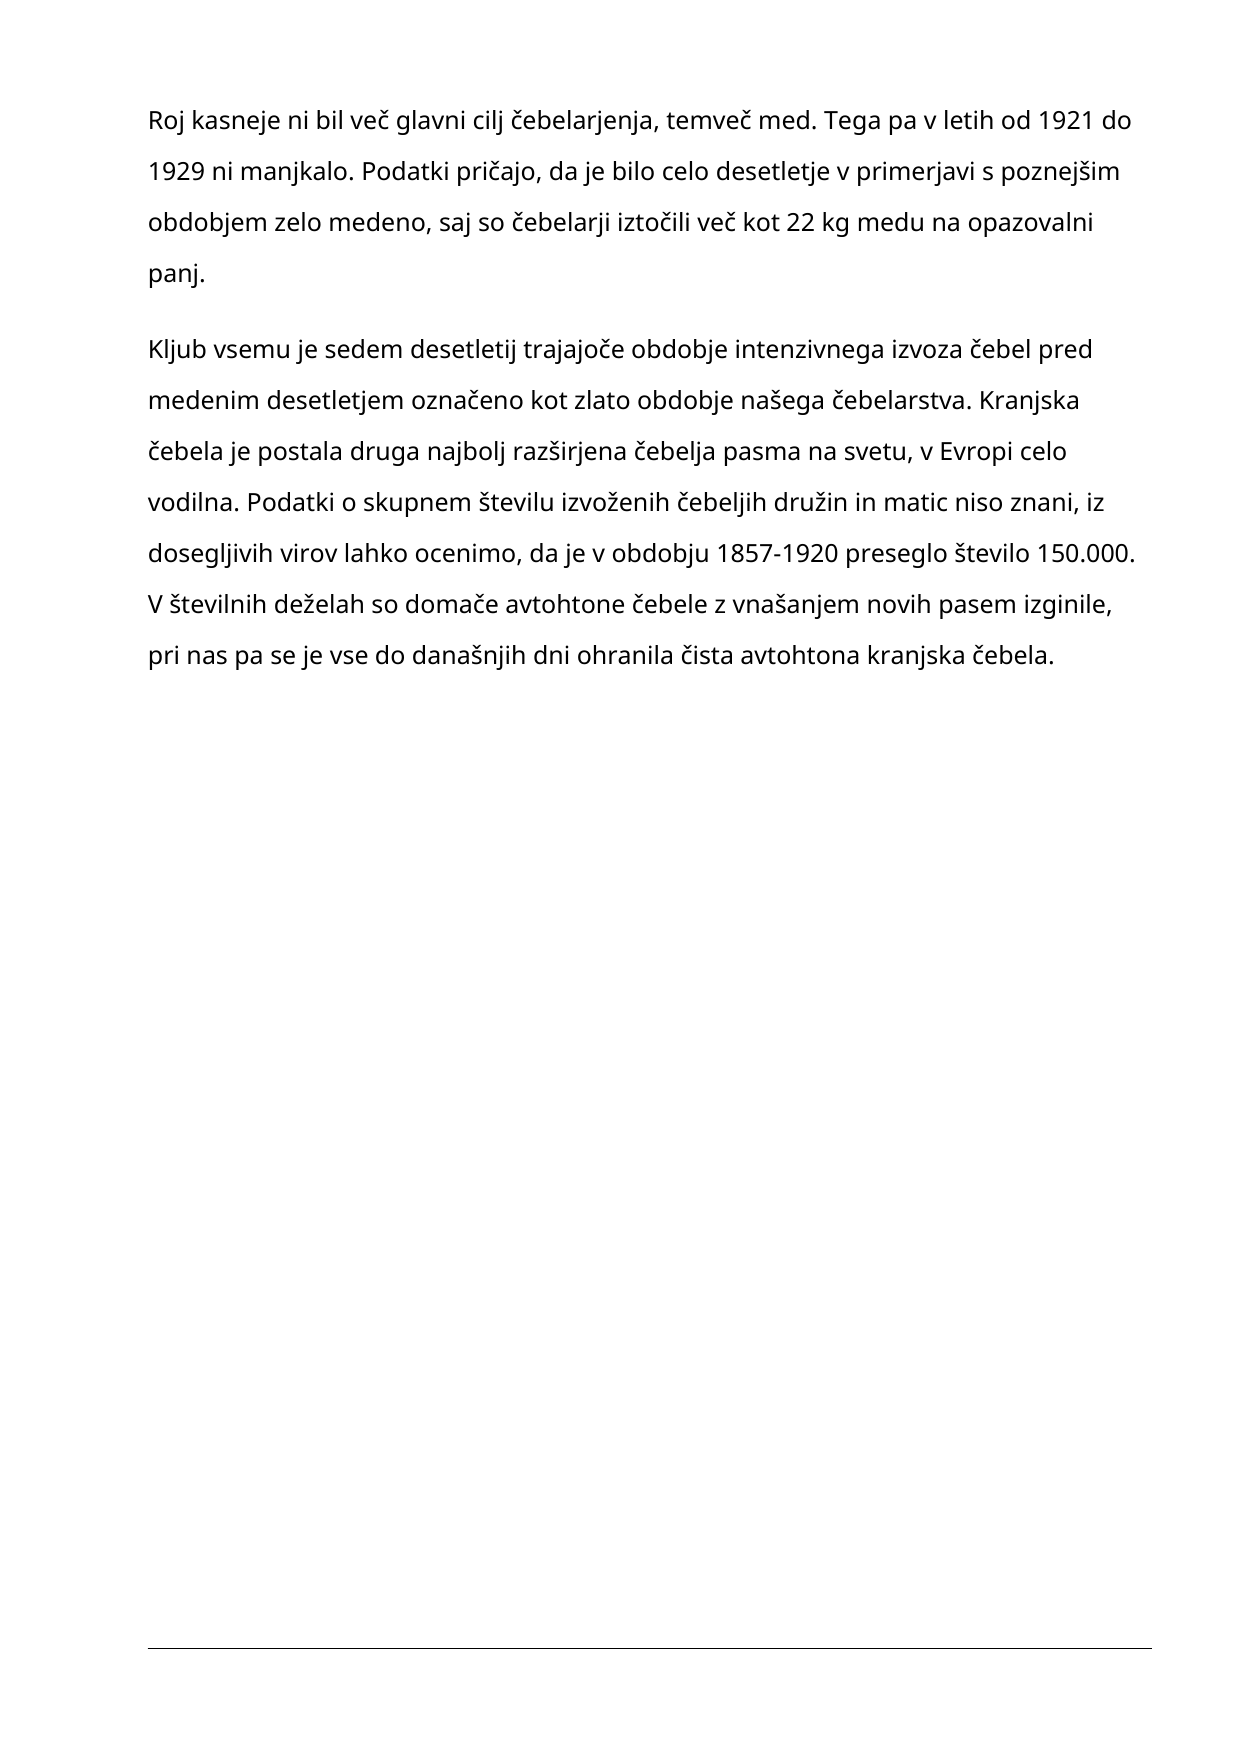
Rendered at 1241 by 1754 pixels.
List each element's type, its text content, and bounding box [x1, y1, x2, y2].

text Roj kasneje ni bil več glavni cilj čebelarjenja, temveč med. Tega pa v letih od 1921 do 1929 ni manjkalo. Podatki pričajo, da je bilo celo desetletje v primerjavi s poznejšim obdobjem zelo medeno, saj so čebelarji iztočili več kot 22 kg medu na opazovalni panj. [148, 102, 1152, 290]
text Kljub vsemu je sedem desetletij trajajoče obdobje intenzivnega izvoza čebel pred medenim desetletjem označeno kot zlato obdobje našega čebelarstva. Kranjska čebela je postala druga najbolj razširjena čebelja pasma na svetu, v Evropi celo vodilna. Podatki o skupnem številu izvoženih čebeljih družin in matic niso znani, iz dosegljivih virov lahko ocenimo, da je v obdobju 1857-1920 preseglo število 150.000. V številnih deželah so domače avtohtone čebele z vnašanjem novih pasem izginile, pri nas pa se je vse do današnjih dni ohranila čista avtohtona kranjska čebela. [148, 332, 1152, 672]
